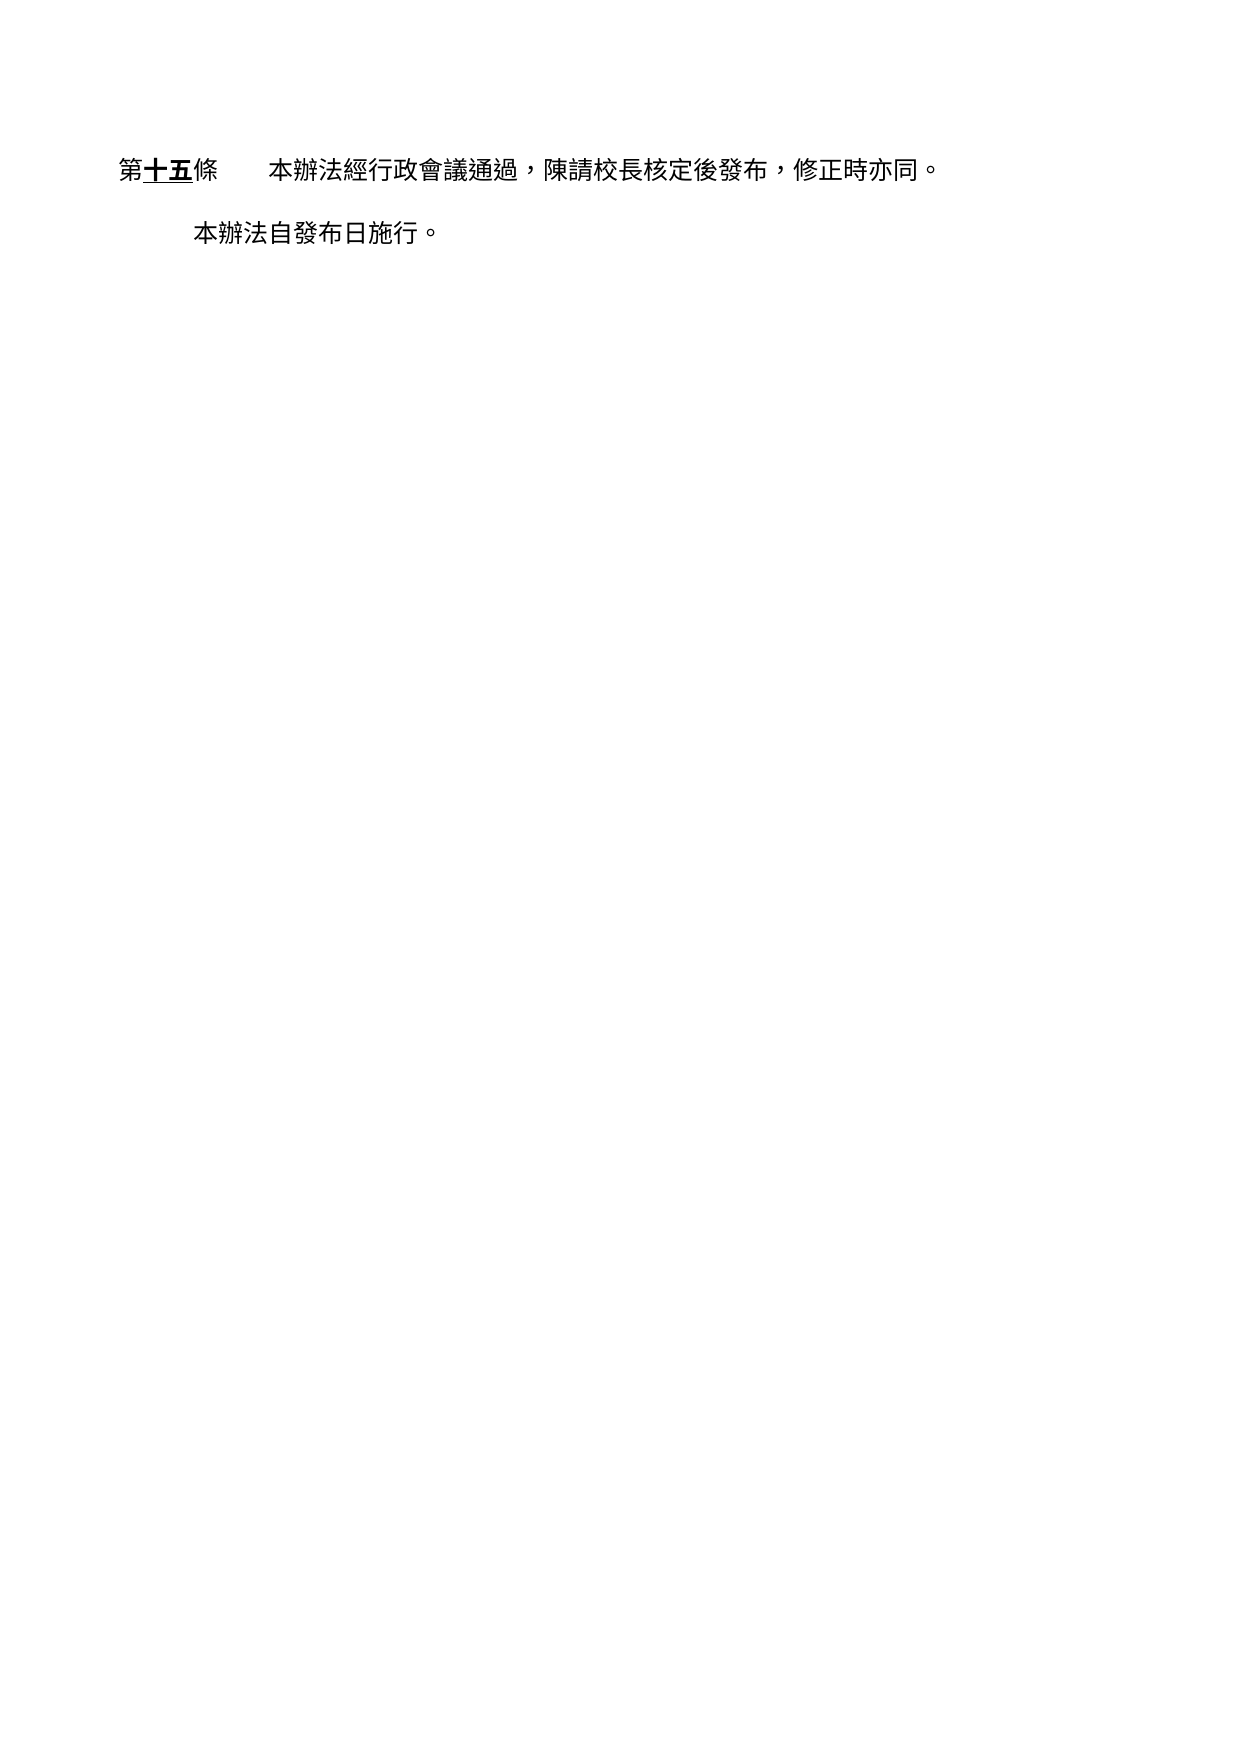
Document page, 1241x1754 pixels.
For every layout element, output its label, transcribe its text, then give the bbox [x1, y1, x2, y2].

text 本辦法自發布日施行。 [118, 189, 1122, 252]
text 第十五條 本辦法經行政會議通過，陳請校長核定後發布，修正時亦同。 [118, 127, 1122, 189]
